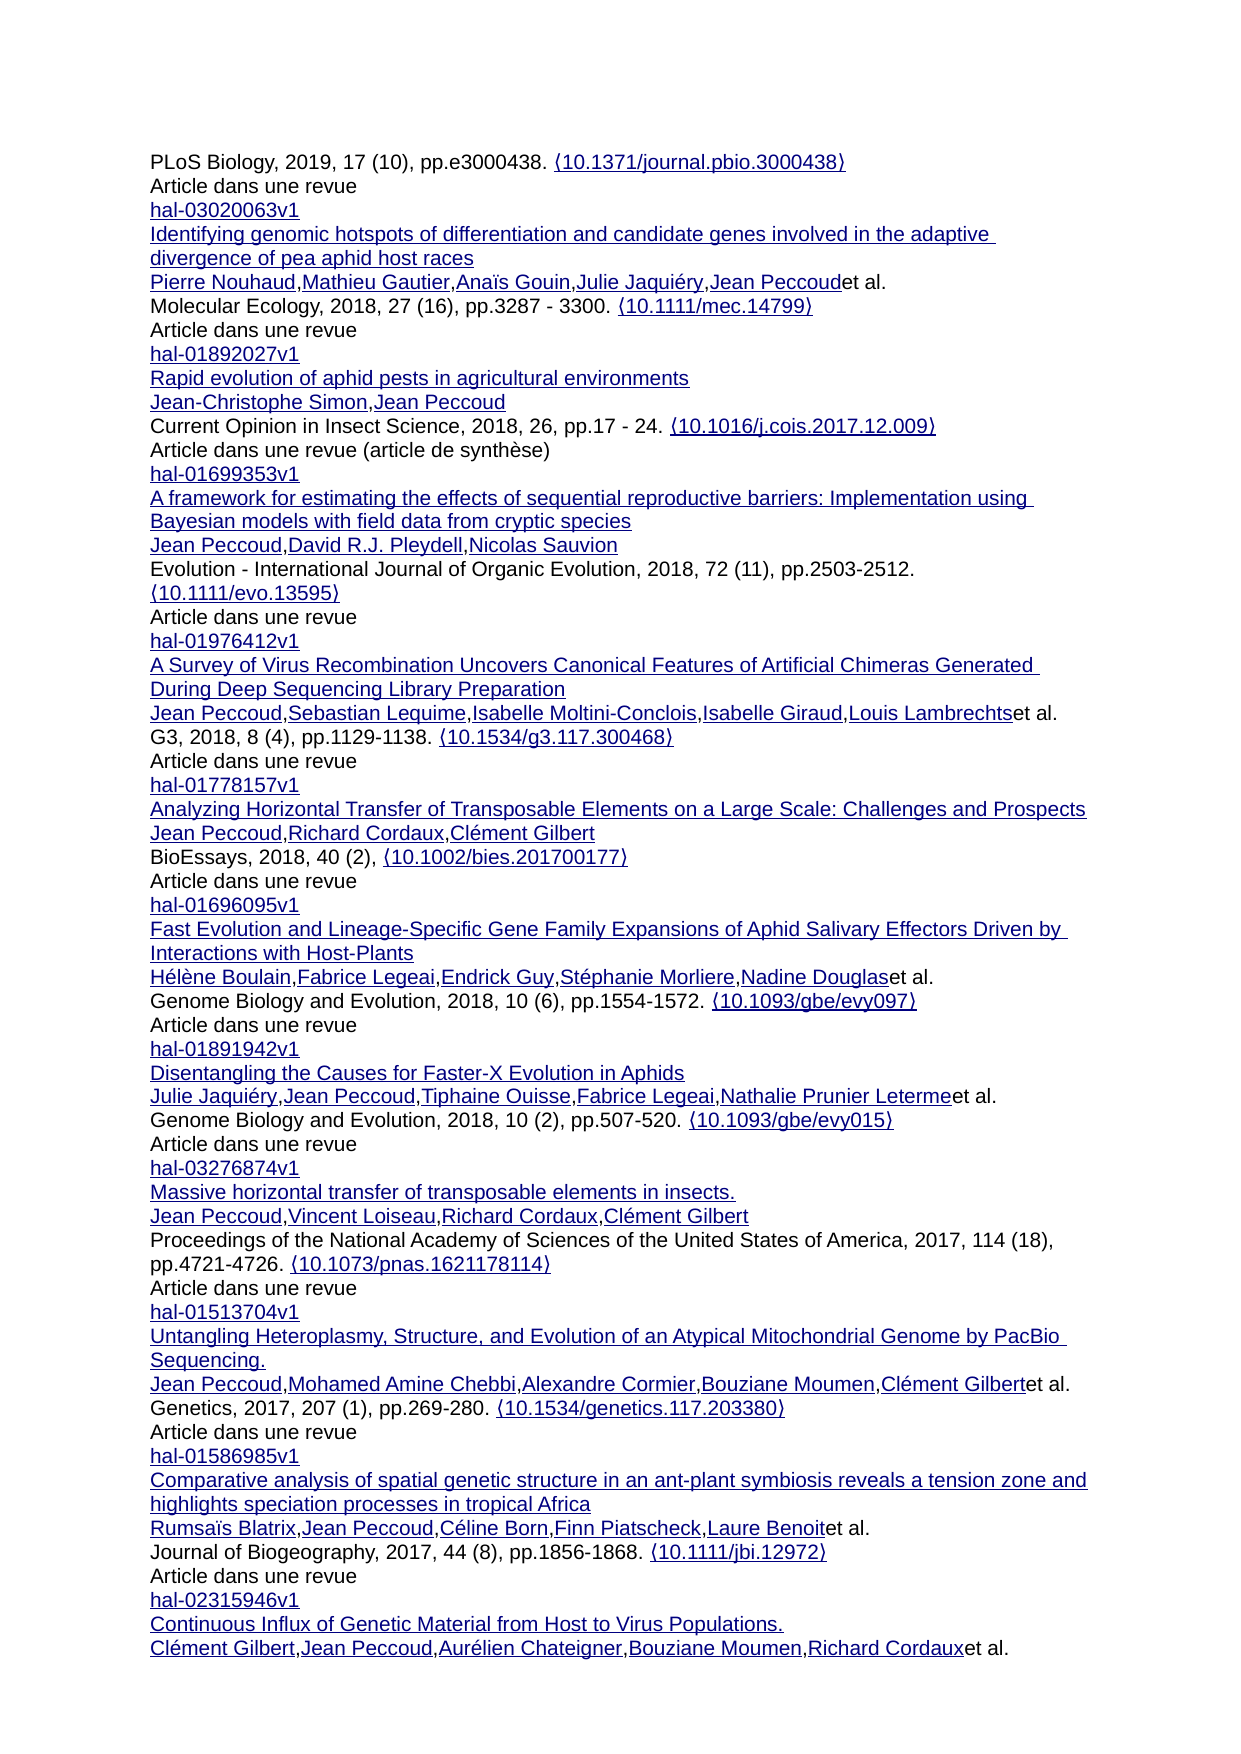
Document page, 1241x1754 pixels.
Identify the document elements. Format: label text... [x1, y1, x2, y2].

table_cell Identifying genomic hotspots of differentiation and candidate genes involved in the adaptive divergence of pea aphid host races Pierre Nouhaud,Mathieu Gautier,Anaïs Gouin,Julie Jaquiéry,Jean Peccoudet al. Molecular Ecology, 2018, 27 (16), pp.3287 - 3300. ⟨10.1111/mec.14799⟩ Article dans une revue hal-01892027v1 [150, 222, 1090, 366]
table_cell Continuous Influx of Genetic Material from Host to Virus Populations. Clément Gilbert,Jean Peccoud,Aurélien Chateigner,Bouziane Moumen,Richard Cordauxet al. [150, 1611, 1090, 1659]
table_cell Untangling Heteroplasmy, Structure, and Evolution of an Atypical Mitochondrial Genome by PacBio Sequencing. Jean Peccoud,Mohamed Amine Chebbi,Alexandre Cormier,Bouziane Moumen,Clément Gilbertet al. Genetics, 2017, 207 (1), pp.269-280. ⟨10.1534/genetics.117.203380⟩ Article dans une revue hal-01586985v1 [150, 1324, 1090, 1468]
table_cell Comparative analysis of spatial genetic structure in an ant-plant symbiosis reveals a tension zone and highlights speciation processes in tropical Africa Rumsaïs Blatrix,Jean Peccoud,Céline Born,Finn Piatscheck,Laure Benoitet al. Journal of Biogeography, 2017, 44 (8), pp.1856-1868. ⟨10.1111/jbi.12972⟩ Article dans une revue hal-02315946v1 [150, 1468, 1090, 1611]
table_cell PLoS Biology, 2019, 17 (10), pp.e3000438. ⟨10.1371/journal.pbio.3000438⟩ Article dans une revue hal-03020063v1 [150, 150, 1090, 222]
table_cell Rapid evolution of aphid pests in agricultural environments Jean-Christophe Simon,Jean Peccoud Current Opinion in Insect Science, 2018, 26, pp.17 - 24. ⟨10.1016/j.cois.2017.12.009⟩ Article dans une revue (article de synthèse) hal-01699353v1 [150, 366, 1090, 485]
table_cell A framework for estimating the effects of sequential reproductive barriers: Implementation using Bayesian models with field data from cryptic species Jean Peccoud,David R.J. Pleydell,Nicolas Sauvion Evolution - International Journal of Organic Evolution, 2018, 72 (11), pp.2503-2512. ⟨10.1111/evo.13595⟩ Article dans une revue hal-01976412v1 [150, 485, 1090, 653]
table_cell Fast Evolution and Lineage-Specific Gene Family Expansions of Aphid Salivary Effectors Driven by Interactions with Host-Plants Hélène Boulain,Fabrice Legeai,Endrick Guy,Stéphanie Morliere,Nadine Douglaset al. Genome Biology and Evolution, 2018, 10 (6), pp.1554-1572. ⟨10.1093/gbe/evy097⟩ Article dans une revue hal-01891942v1 [150, 917, 1090, 1060]
table_cell Massive horizontal transfer of transposable elements in insects. Jean Peccoud,Vincent Loiseau,Richard Cordaux,Clément Gilbert Proceedings of the National Academy of Sciences of the United States of America, 2017, 114 (18), pp.4721-4726. ⟨10.1073/pnas.1621178114⟩ Article dans une revue hal-01513704v1 [150, 1180, 1090, 1324]
table_cell A Survey of Virus Recombination Uncovers Canonical Features of Artificial Chimeras Generated During Deep Sequencing Library Preparation Jean Peccoud,Sebastian Lequime,Isabelle Moltini-Conclois,Isabelle Giraud,Louis Lambrechtset al. G3, 2018, 8 (4), pp.1129-1138. ⟨10.1534/g3.117.300468⟩ Article dans une revue hal-01778157v1 [150, 653, 1090, 797]
table_cell Disentangling the Causes for Faster-X Evolution in Aphids Julie Jaquiéry,Jean Peccoud,Tiphaine Ouisse,Fabrice Legeai,Nathalie Prunier Letermeet al. Genome Biology and Evolution, 2018, 10 (2), pp.507-520. ⟨10.1093/gbe/evy015⟩ Article dans une revue hal-03276874v1 [150, 1060, 1090, 1180]
table_cell Analyzing Horizontal Transfer of Transposable Elements on a Large Scale: Challenges and Prospects Jean Peccoud,Richard Cordaux,Clément Gilbert BioEssays, 2018, 40 (2), ⟨10.1002/bies.201700177⟩ Article dans une revue hal-01696095v1 [150, 797, 1090, 917]
